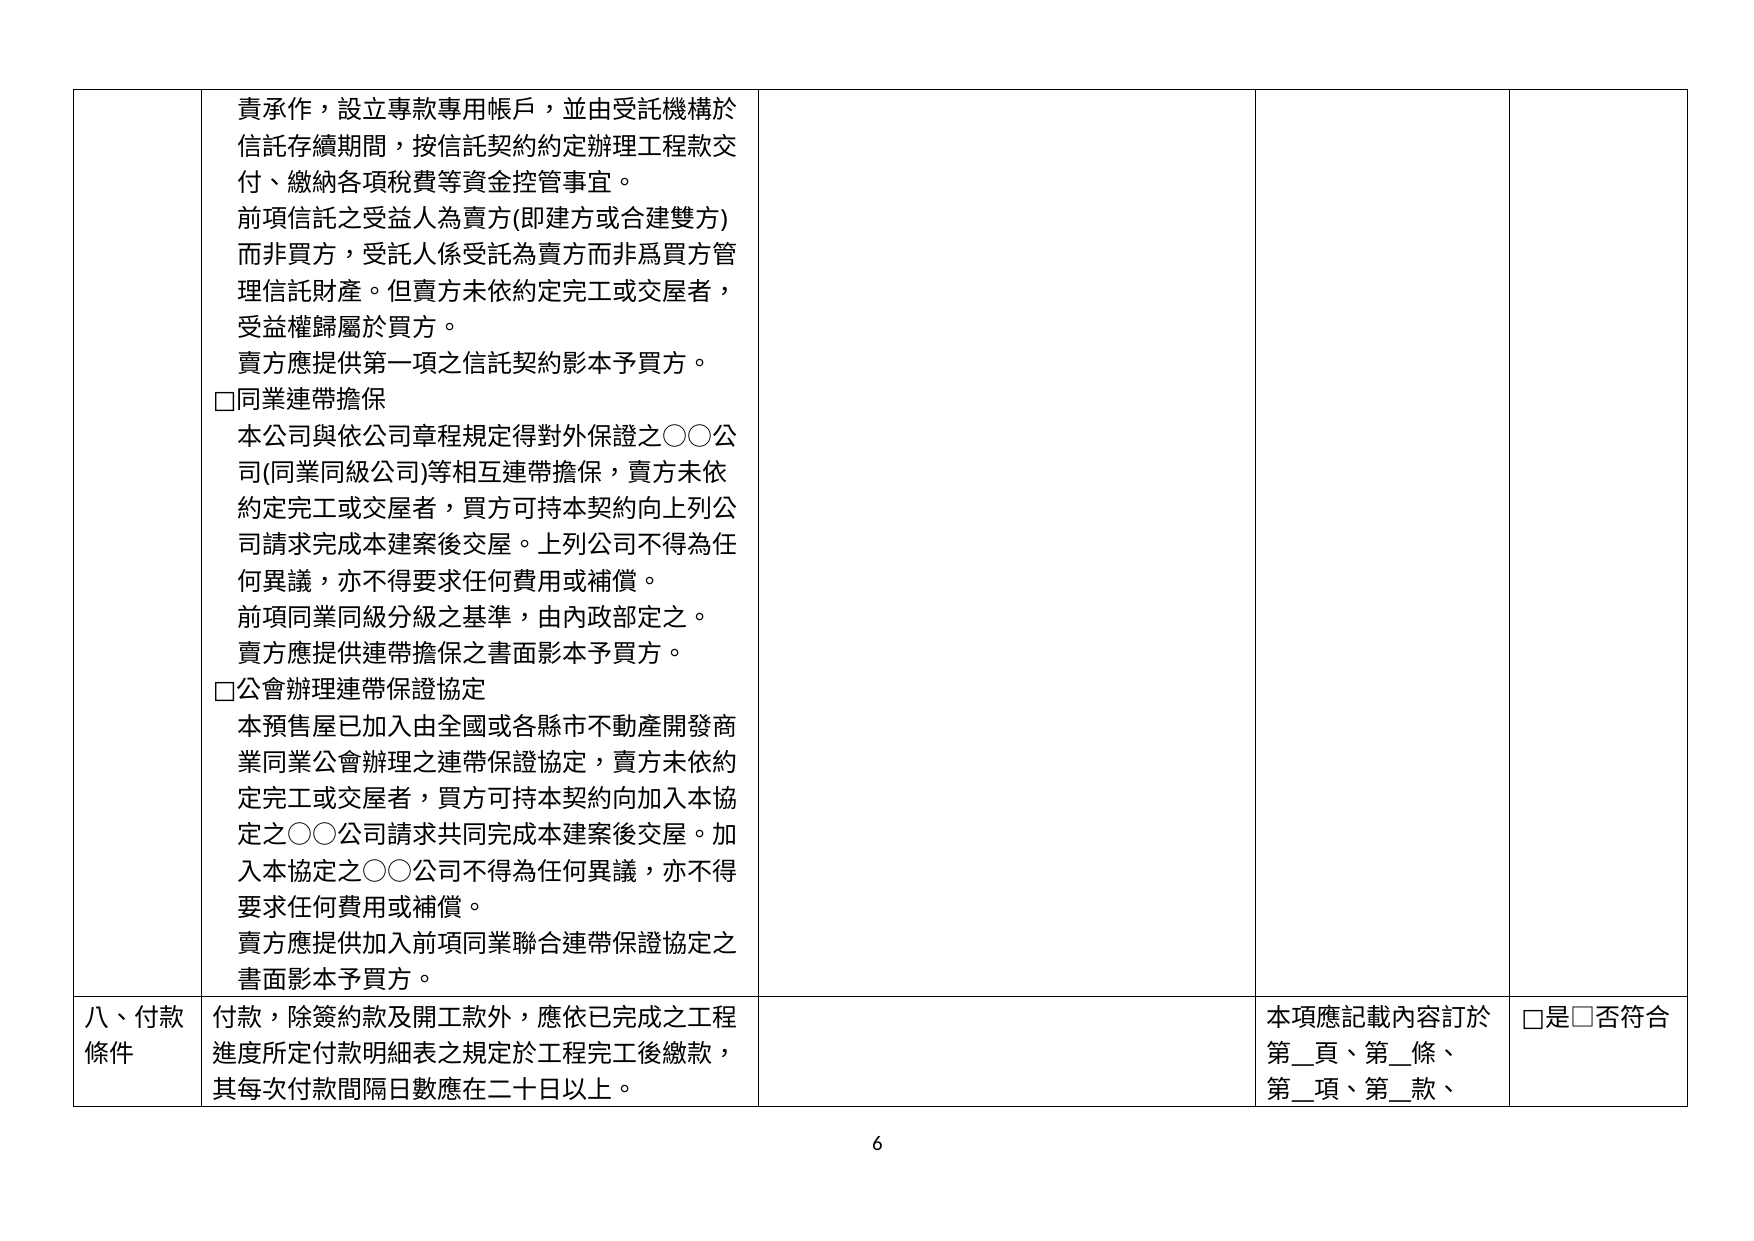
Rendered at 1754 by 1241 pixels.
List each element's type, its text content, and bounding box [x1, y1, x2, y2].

table_cell [759, 90, 1255, 996]
table_cell [759, 997, 1255, 1106]
table_cell [1256, 90, 1509, 996]
table_cell □是□否符合 [1510, 997, 1687, 1106]
table_cell 八、付款條件 [74, 997, 201, 1106]
table_cell 付款，除簽約款及開工款外，應依已完成之工程進度所定付款明細表之規定於工程完工後繳款，其每次付款間隔日數應在二十日以上。 [202, 997, 758, 1106]
table_cell [74, 90, 201, 996]
table_cell [1510, 90, 1687, 996]
table_cell 本項應記載內容訂於 第__頁、第__條、 第__項、第__款、 [1256, 997, 1509, 1106]
table_cell 責承作，設立專款專用帳戶，並由受託機構於信託存續期間，按信託契約約定辦理工程款交付、繳納各項稅費等資金控管事宜。 前項信託之受益人為賣方(即建方或合建雙方)而非買方，受託人係受託為賣方而非爲買方管理信託財產。但賣方未依約定完工或交屋者，受益權歸屬於買方。 賣方應提供第一項之信託契約影本予買方。 □同業連帶擔保 本公司與依公司章程規定得對外保證之○○公司(同業同級公司)等相互連帶擔保，賣方未依約定完工或交屋者，買方可持本契約向上列公司請求完成本建案後交屋。上列公司不得為任何異議，亦不得要求任何費用或補償。 前項同業同級分級之基準，由內政部定之。 賣方應提供連帶擔保之書面影本予買方。 □公會辦理連帶保證協定 本預售屋已加入由全國或各縣市不動產開發商業同業公會辦理之連帶保證協定，賣方未依約定完工或交屋者，買方可持本契約向加入本協定之○○公司請求共同完成本建案後交屋。加入本協定之○○公司不得為任何異議，亦不得要求任何費用或補償。 賣方應提供加入前項同業聯合連帶保證協定之書面影本予買方。 [202, 90, 758, 996]
